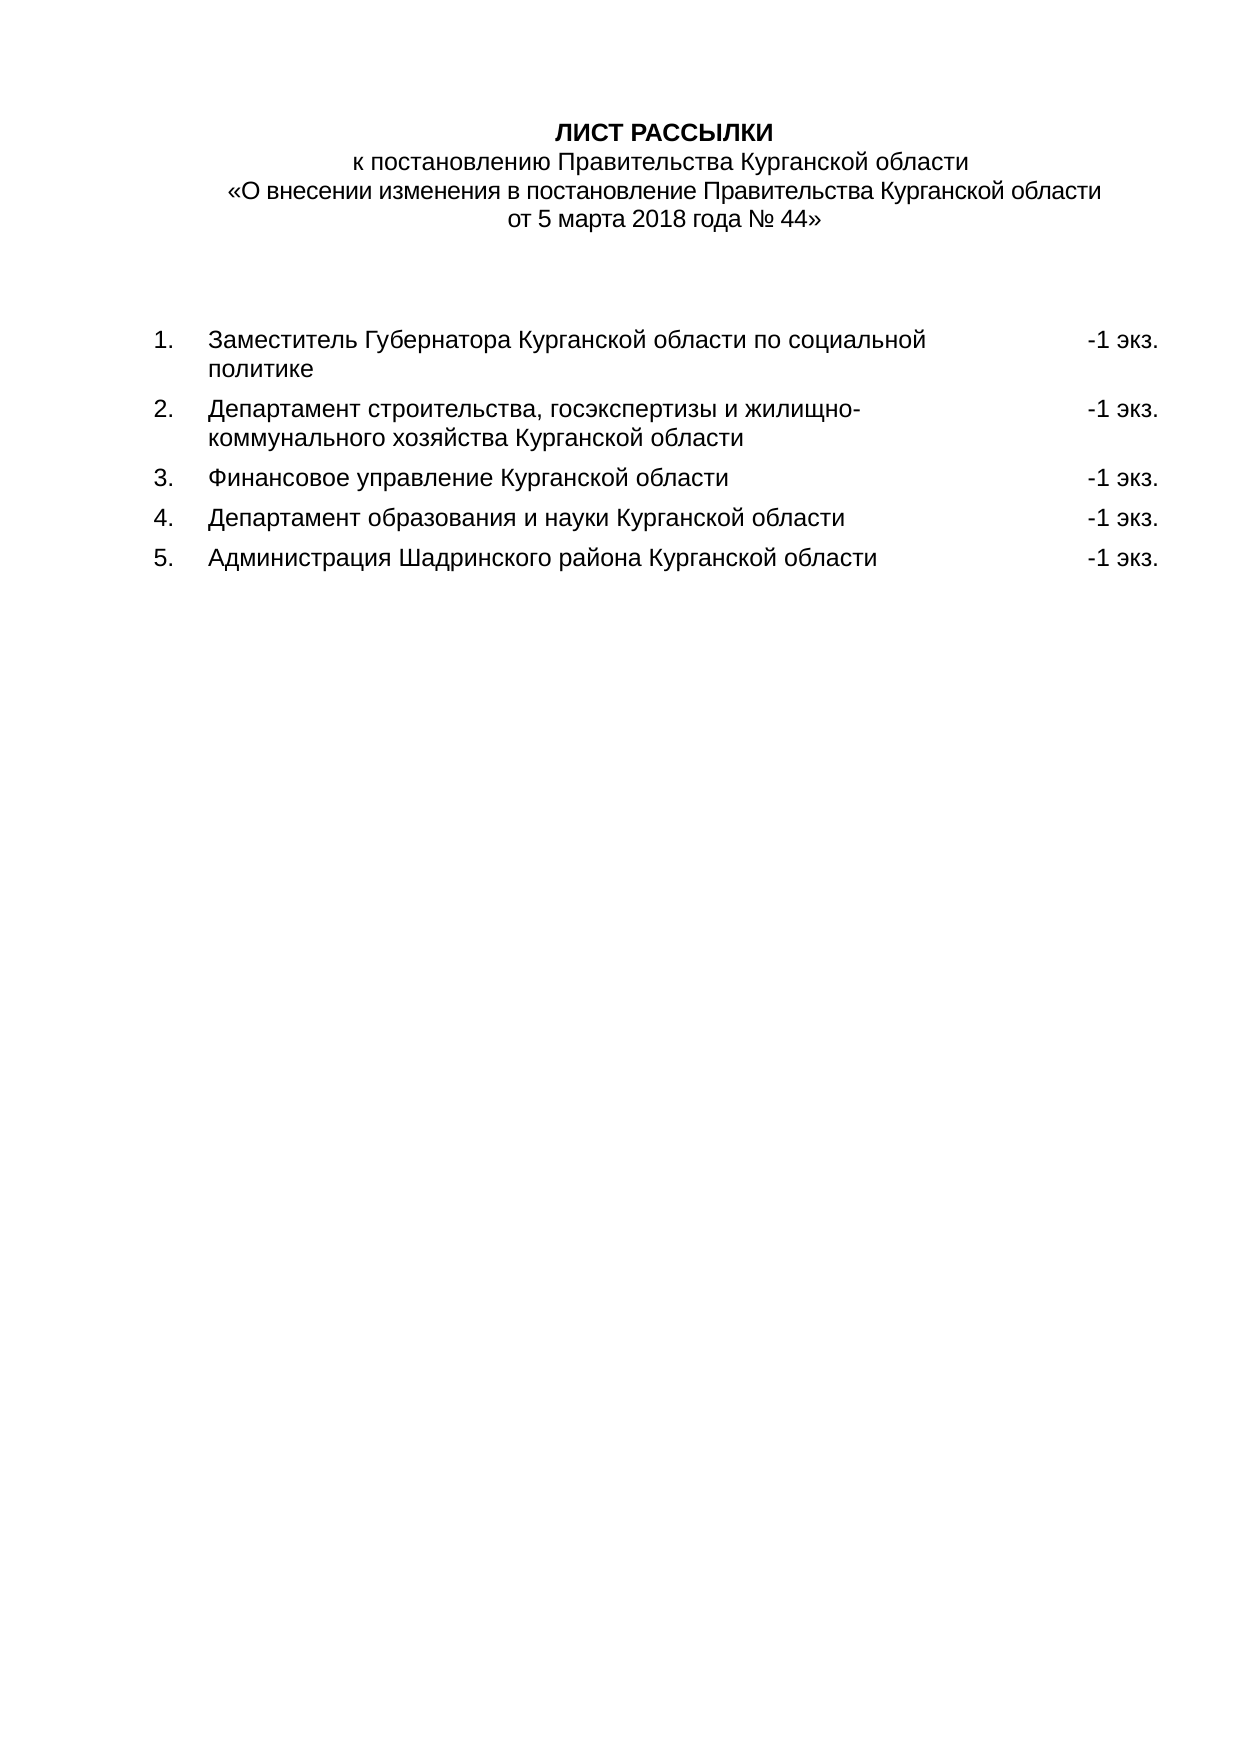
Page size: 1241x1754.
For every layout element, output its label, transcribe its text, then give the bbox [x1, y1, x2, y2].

table_cell [990, 457, 1064, 497]
table_cell [990, 498, 1064, 538]
table_cell [990, 388, 1064, 457]
table_cell -1 экз. [1065, 538, 1182, 578]
table_header -1 экз. [1065, 319, 1182, 388]
table_cell 3. [148, 457, 202, 497]
table_cell Финансовое управление Курганской области [202, 457, 989, 497]
table_cell -1 экз. [1065, 498, 1182, 538]
text «О внесении изменения в постановление Правительства Курганской области от 5 марта 2018 года № 44» [148, 176, 1181, 233]
table_header 1. [148, 319, 202, 388]
table_cell 2. [148, 388, 202, 457]
text ЛИСТ РАССЫЛКИ [148, 118, 1181, 147]
table_cell -1 экз. [1065, 388, 1182, 457]
table_header [990, 319, 1064, 388]
table_cell [990, 538, 1064, 578]
table_cell Администрация Шадринского района Курганской области [202, 538, 989, 578]
table_header Заместитель Губернатора Курганской области по социальной политике [202, 319, 989, 388]
table_cell 4. [148, 498, 202, 538]
text к постановлению Правительства Курганской области [148, 147, 1181, 176]
table_cell Департамент строительства, госэкспертизы и жилищно-коммунального хозяйства Курганской области [202, 388, 989, 457]
table_cell Департамент образования и науки Курганской области [202, 498, 989, 538]
table_cell 5. [148, 538, 202, 578]
table_cell -1 экз. [1065, 457, 1182, 497]
